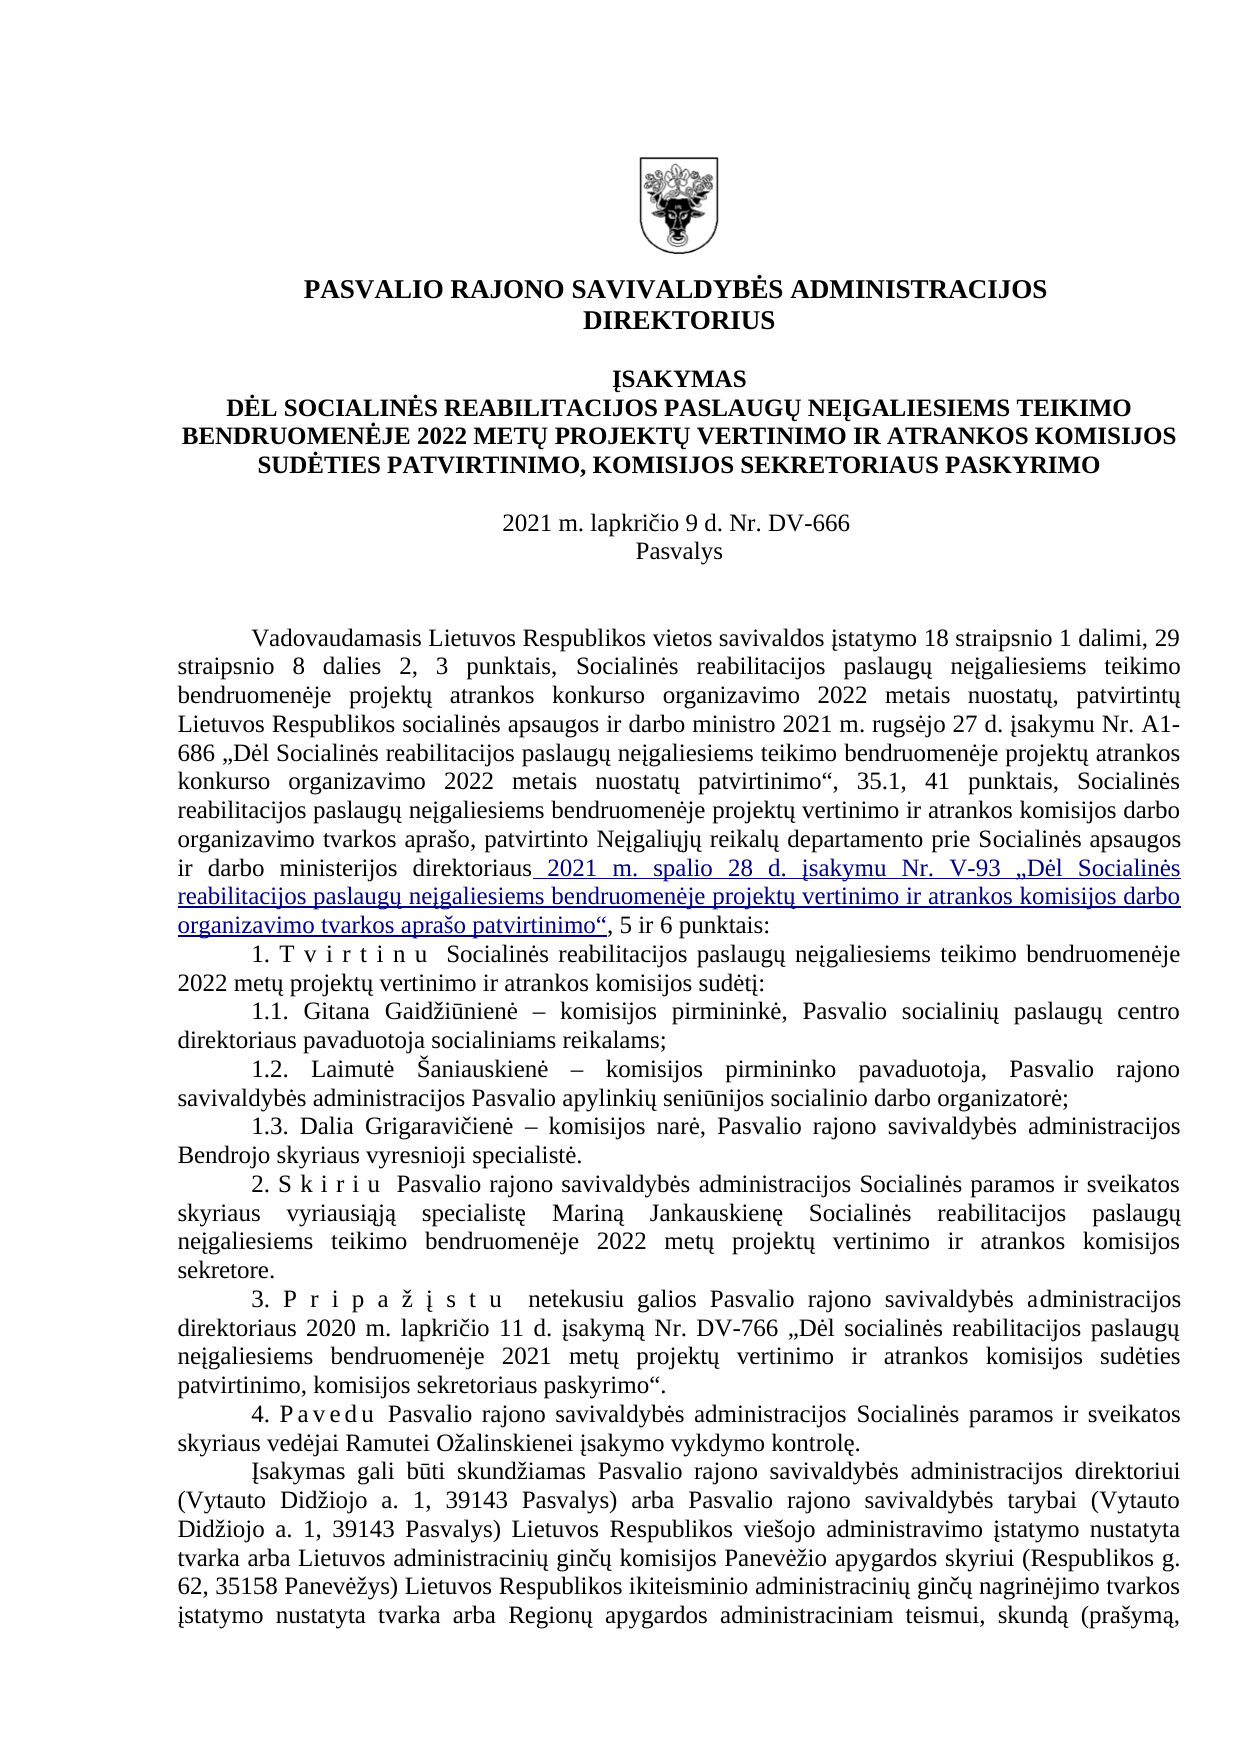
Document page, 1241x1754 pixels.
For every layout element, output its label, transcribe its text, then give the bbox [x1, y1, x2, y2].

text 1.3. Dalia Grigaravičienė – komisijos narė, Pasvalio rajono savivaldybės administracijos Bendrojo skyriaus vyresnioji specialistė. [177, 1111, 1181, 1169]
text Vadovaudamasis Lietuvos Respublikos vietos savivaldos įstatymo 18 straipsnio 1 dalimi, 29 straipsnio 8 dalies 2, 3 punktais, Socialinės reabilitacijos paslaugų neįgaliesiems teikimo bendruomenėje projektų atrankos konkurso organizavimo 2022 metais nuostatų, patvirtintų Lietuvos Respublikos socialinės apsaugos ir darbo ministro 2021 m. rugsėjo 27 d. įsakymu Nr. A1-686 „Dėl Socialinės reabilitacijos paslaugų neįgaliesiems teikimo bendruomenėje projektų atrankos konkurso organizavimo 2022 metais nuostatų patvirtinimo“, 35.1, 41 punktais, Socialinės reabilitacijos paslaugų neįgaliesiems bendruomenėje projektų vertinimo ir atrankos komisijos darbo organizavimo tvarkos aprašo, patvirtinto Neįgaliųjų reikalų departamento prie Socialinės apsaugos ir darbo ministerijos direktoriaus 2021 m. spalio 28 d. įsakymu Nr. V-93 „Dėl Socialinės reabilitacijos paslaugų neįgaliesiems bendruomenėje projektų vertinimo ir atrankos komisijos darbo [177, 623, 1181, 906]
text Įsakymas gali būti skundžiamas Pasvalio rajono savivaldybės administracijos direktoriui (Vytauto Didžiojo a. 1, 39143 Pasvalys) arba Pasvalio rajono savivaldybės tarybai (Vytauto Didžiojo a. 1, 39143 Pasvalys) Lietuvos Respublikos viešojo administravimo įstatymo nustatyta tvarka arba Lietuvos administracinių ginčų komisijos Panevėžio apygardos skyriui (Respublikos g. 62, 35158 Panevėžys) Lietuvos Respublikos ikiteisminio administracinių ginčų nagrinėjimo tvarkos įstatymo nustatyta tvarka arba Regionų apygardos administraciniam teismui, skundą (prašymą, [177, 1456, 1181, 1629]
text Pasvalio rajono savivaldybės administracijos [177, 273, 1181, 304]
text 2. S k i r i u Pasvalio rajono savivaldybės administracijos Socialinės paramos ir sveikatos skyriaus vyriausiąją specialistę Mariną Jankauskienę Socialinės reabilitacijos paslaugų neįgaliesiems teikimo bendruomenėje 2022 metų projektų vertinimo ir atrankos komisijos sekretore. [177, 1169, 1181, 1284]
text 2021 m. lapkričio 9 d. Nr. DV-666 [177, 508, 1181, 536]
text organizavimo tvarkos aprašo patvirtinimo“, 5 ir 6 punktais: [177, 907, 1181, 939]
text 1. T v i r t i n u Socialinės reabilitacijos paslaugų neįgaliesiems teikimo bendruomenėje 2022 metų projektų vertinimo ir atrankos komisijos sudėtį: [177, 939, 1181, 996]
text 4. Pavedu Pasvalio rajono savivaldybės administracijos Socialinės paramos ir sveikatos skyriaus vedėjai Ramutei Ožalinskienei įsakymo vykdymo kontrolę. [177, 1399, 1181, 1456]
text 1.1. Gitana Gaidžiūnienė – komisijos pirmininkė, Pasvalio socialinių paslaugų centro direktoriaus pavaduotoja socialiniams reikalams; [177, 996, 1181, 1054]
text Dėl SOCIALINĖS REABILITACIJOS PASLAUGŲ NEĮGALIESIEMS TEIKIMO BENDRUOMENĖJE 2022 METŲ Projektų vertinimo ir atrankos komisijos SUDĖTIES PATVIRTINIMO, komisijos sekretoriaus paskyrimo [177, 393, 1181, 479]
text Įsakymas [177, 364, 1181, 393]
text 1.2. Laimutė Šaniauskienė – komisijos pirmininko pavaduotoja, Pasvalio rajono savivaldybės administracijos Pasvalio apylinkių seniūnijos socialinio darbo organizatorė; [177, 1054, 1181, 1111]
text Pasvalys [177, 536, 1181, 565]
text direktorius [177, 304, 1181, 335]
text 3. P r i p a ž į s t u netekusiu galios Pasvalio rajono savivaldybės administracijos direktoriaus 2020 m. lapkričio 11 d. įsakymą Nr. DV-766 „Dėl socialinės reabilitacijos paslaugų neįgaliesiems bendruomenėje 2021 metų projektų vertinimo ir atrankos komisijos sudėties patvirtinimo, komisijos sekretoriaus paskyrimo“. [177, 1284, 1181, 1399]
